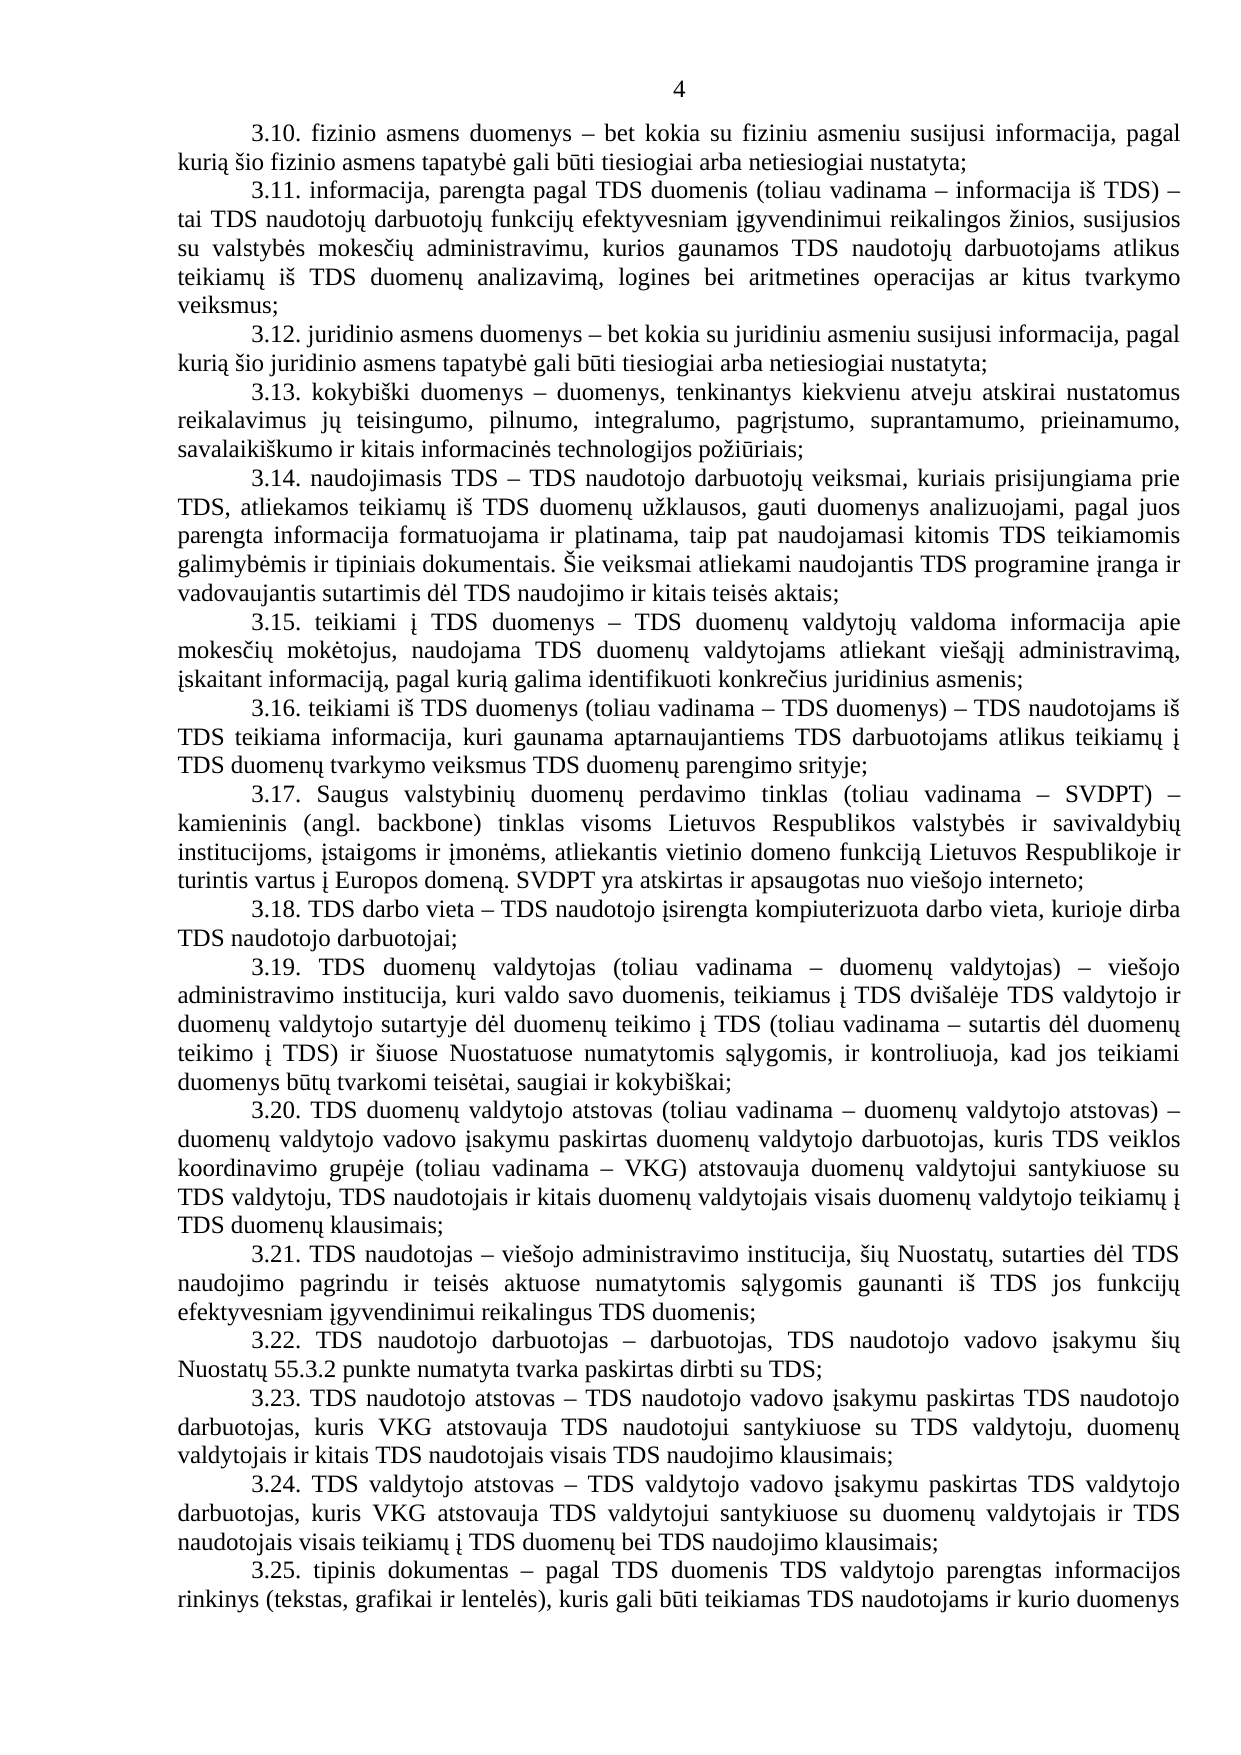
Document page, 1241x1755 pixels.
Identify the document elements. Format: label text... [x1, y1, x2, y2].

text 3.13. kokybiški duomenys – duomenys, tenkinantys kiekvienu atveju atskirai nustatomus reikalavimus jų teisingumo, pilnumo, integralumo, pagrįstumo, suprantamumo, prieinamumo, savalaikiškumo ir kitais informacinės technologijos požiūriais; [177, 377, 1181, 463]
text 3.22. TDS naudotojo darbuotojas – darbuotojas, TDS naudotojo vadovo įsakymu šių Nuostatų 55.3.2 punkte numatyta tvarka paskirtas dirbti su TDS; [177, 1326, 1181, 1383]
text 3.25. tipinis dokumentas – pagal TDS duomenis TDS valdytojo parengtas informacijos rinkinys (tekstas, grafikai ir lentelės), kuris gali būti teikiamas TDS naudotojams ir kurio duomenys [177, 1556, 1181, 1613]
text 3.18. TDS darbo vieta – TDS naudotojo įsirengta kompiuterizuota darbo vieta, kurioje dirba TDS naudotojo darbuotojai; [177, 894, 1181, 952]
text 3.12. juridinio asmens duomenys – bet kokia su juridiniu asmeniu susijusi informacija, pagal kurią šio juridinio asmens tapatybė gali būti tiesiogiai arba netiesiogiai nustatyta; [177, 319, 1181, 377]
text 3.23. TDS naudotojo atstovas – TDS naudotojo vadovo įsakymu paskirtas TDS naudotojo darbuotojas, kuris VKG atstovauja TDS naudotojui santykiuose su TDS valdytoju, duomenų valdytojais ir kitais TDS naudotojais visais TDS naudojimo klausimais; [177, 1383, 1181, 1469]
text 3.10. fizinio asmens duomenys – bet kokia su fiziniu asmeniu susijusi informacija, pagal kurią šio fizinio asmens tapatybė gali būti tiesiogiai arba netiesiogiai nustatyta; [177, 118, 1181, 176]
text 3.19. TDS duomenų valdytojas (toliau vadinama – duomenų valdytojas) – viešojo administravimo institucija, kuri valdo savo duomenis, teikiamus į TDS dvišalėje TDS valdytojo ir duomenų valdytojo sutartyje dėl duomenų teikimo į TDS (toliau vadinama – sutartis dėl duomenų teikimo į TDS) ir šiuose Nuostatuose numatytomis sąlygomis, ir kontroliuoja, kad jos teikiami duomenys būtų tvarkomi teisėtai, saugiai ir kokybiškai; [177, 952, 1181, 1096]
text 3.14. naudojimasis TDS – TDS naudotojo darbuotojų veiksmai, kuriais prisijungiama prie TDS, atliekamos teikiamų iš TDS duomenų užklausos, gauti duomenys analizuojami, pagal juos parengta informacija formatuojama ir platinama, taip pat naudojamasi kitomis TDS teikiamomis galimybėmis ir tipiniais dokumentais. Šie veiksmai atliekami naudojantis TDS programine įranga ir vadovaujantis sutartimis dėl TDS naudojimo ir kitais teisės aktais; [177, 463, 1181, 607]
text 3.20. TDS duomenų valdytojo atstovas (toliau vadinama – duomenų valdytojo atstovas) – duomenų valdytojo vadovo įsakymu paskirtas duomenų valdytojo darbuotojas, kuris TDS veiklos koordinavimo grupėje (toliau vadinama – VKG) atstovauja duomenų valdytojui santykiuose su TDS valdytoju, TDS naudotojais ir kitais duomenų valdytojais visais duomenų valdytojo teikiamų į TDS duomenų klausimais; [177, 1096, 1181, 1239]
text 3.21. TDS naudotojas – viešojo administravimo institucija, šių Nuostatų, sutarties dėl TDS naudojimo pagrindu ir teisės aktuose numatytomis sąlygomis gaunanti iš TDS jos funkcijų efektyvesniam įgyvendinimui reikalingus TDS duomenis; [177, 1239, 1181, 1326]
text 3.16. teikiami iš TDS duomenys (toliau vadinama – TDS duomenys) – TDS naudotojams iš TDS teikiama informacija, kuri gaunama aptarnaujantiems TDS darbuotojams atlikus teikiamų į TDS duomenų tvarkymo veiksmus TDS duomenų parengimo srityje; [177, 693, 1181, 779]
text 3.24. TDS valdytojo atstovas – TDS valdytojo vadovo įsakymu paskirtas TDS valdytojo darbuotojas, kuris VKG atstovauja TDS valdytojui santykiuose su duomenų valdytojais ir TDS naudotojais visais teikiamų į TDS duomenų bei TDS naudojimo klausimais; [177, 1469, 1181, 1556]
text 3.17. Saugus valstybinių duomenų perdavimo tinklas (toliau vadinama – SVDPT) – kamieninis (angl. backbone) tinklas visoms Lietuvos Respublikos valstybės ir savivaldybių institucijoms, įstaigoms ir įmonėms, atliekantis vietinio domeno funkciją Lietuvos Respublikoje ir turintis vartus į Europos domeną. SVDPT yra atskirtas ir apsaugotas nuo viešojo interneto; [177, 779, 1181, 894]
text 3.15. teikiami į TDS duomenys – TDS duomenų valdytojų valdoma informacija apie mokesčių mokėtojus, naudojama TDS duomenų valdytojams atliekant viešąjį administravimą, įskaitant informaciją, pagal kurią galima identifikuoti konkrečius juridinius asmenis; [177, 607, 1181, 693]
text 3.11. informacija, parengta pagal TDS duomenis (toliau vadinama – informacija iš TDS) – tai TDS naudotojų darbuotojų funkcijų efektyvesniam įgyvendinimui reikalingos žinios, susijusios su valstybės mokesčių administravimu, kurios gaunamos TDS naudotojų darbuotojams atlikus teikiamų iš TDS duomenų analizavimą, logines bei aritmetines operacijas ar kitus tvarkymo veiksmus; [177, 176, 1181, 319]
